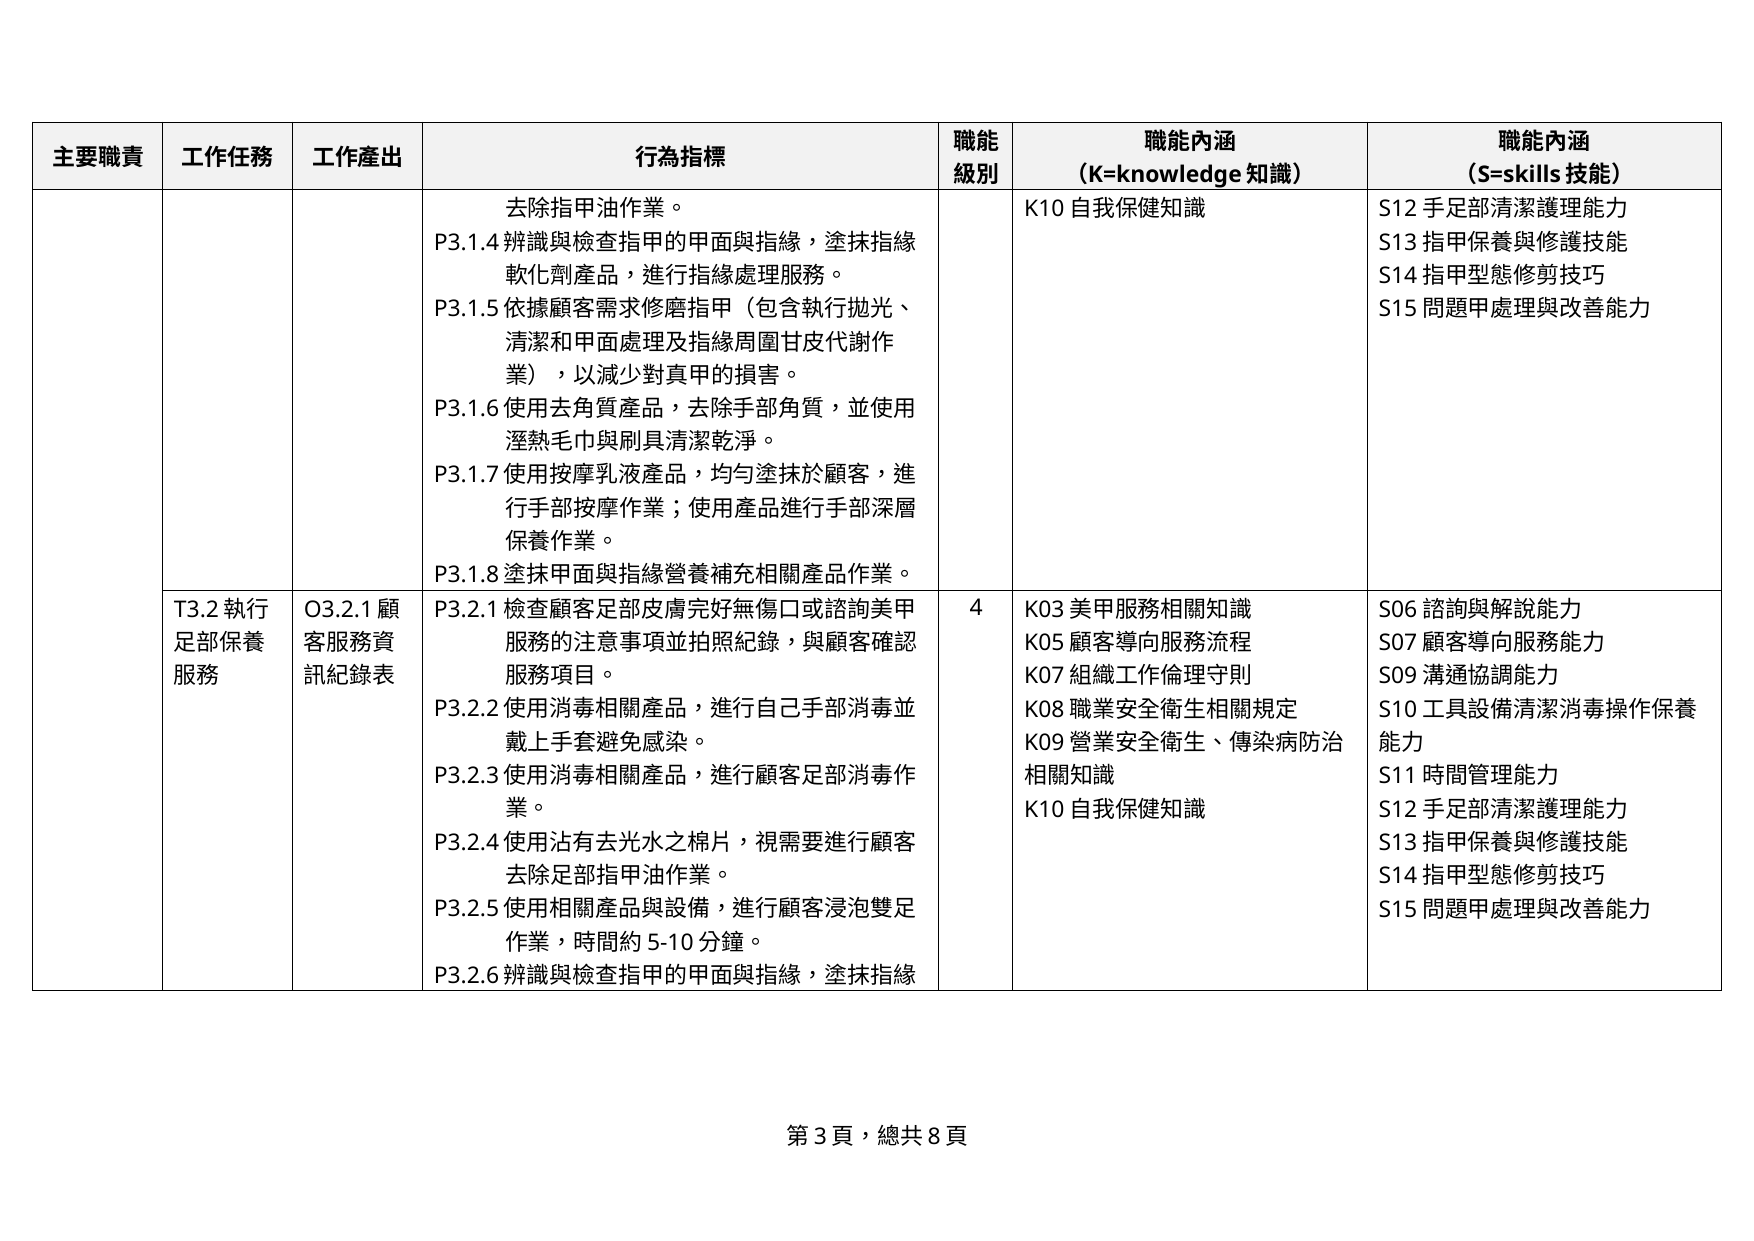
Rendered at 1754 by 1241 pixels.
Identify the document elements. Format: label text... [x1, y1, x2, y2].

table_cell [293, 190, 422, 589]
table_cell S06諮詢與解說能力 S07顧客導向服務能力 S09溝通協調能力 S10工具設備清潔消毒操作保養能力 S11時間管理能力 S12手足部清潔護理能力 S13指甲保養與修護技能 S14指甲型態修剪技巧 S15問題甲處理與改善能力 [1368, 591, 1721, 990]
table_header 工作產出 [293, 123, 422, 189]
table_cell P3.2.1檢查顧客足部皮膚完好無傷口或諮詢美甲服務的注意事項並拍照紀錄，與顧客確認服務項目。 P3.2.2使用消毒相關產品，進行自己手部消毒並戴上手套避免感染。 P3.2.3使用消毒相關產品，進行顧客足部消毒作業。 P3.2.4使用沾有去光水之棉片，視需要進行顧客去除足部指甲油作業。 P3.2.5使用相關產品與設備，進行顧客浸泡雙足作業，時間約5-10分鐘。 P3.2.6辨識與檢查指甲的甲面與指緣，塗抹指緣 [423, 591, 938, 990]
table_cell [33, 190, 162, 990]
table_cell K10自我保健知識 [1013, 190, 1367, 589]
table_cell T3.2執行足部保養服務 [163, 591, 292, 990]
table_cell K03美甲服務相關知識 K05顧客導向服務流程 K07組織工作倫理守則 K08職業安全衛生相關規定 K09營業安全衛生、傳染病防治相關知識 K10自我保健知識 [1013, 591, 1367, 990]
table_header 職能內涵 （K=knowledge知識） [1013, 123, 1367, 189]
table_header 職能內涵 （S=skills技能） [1368, 123, 1721, 189]
table_cell 4 [939, 591, 1012, 990]
table_header 主要職責 [33, 123, 162, 189]
table_cell O3.2.1顧客服務資訊紀錄表 [293, 591, 422, 990]
table_cell S12手足部清潔護理能力 S13指甲保養與修護技能 S14指甲型態修剪技巧 S15問題甲處理與改善能力 [1368, 190, 1721, 589]
table_header 行為指標 [423, 123, 938, 189]
table_cell 去除指甲油作業。 P3.1.4辨識與檢查指甲的甲面與指緣，塗抹指緣軟化劑產品，進行指緣處理服務。 P3.1.5依據顧客需求修磨指甲（包含執行拋光、清潔和甲面處理及指緣周圍甘皮代謝作業），以減少對真甲的損害。 P3.1.6使用去角質產品，去除手部角質，並使用溼熱毛巾與刷具清潔乾淨。 P3.1.7使用按摩乳液產品，均勻塗抹於顧客，進行手部按摩作業；使用產品進行手部深層保養作業。 P3.1.8塗抹甲面與指緣營養補充相關產品作業。 [423, 190, 938, 589]
table_header 工作任務 [163, 123, 292, 189]
table_cell [939, 190, 1012, 589]
table_header 職能 級別 [939, 123, 1012, 189]
table_cell [163, 190, 292, 589]
